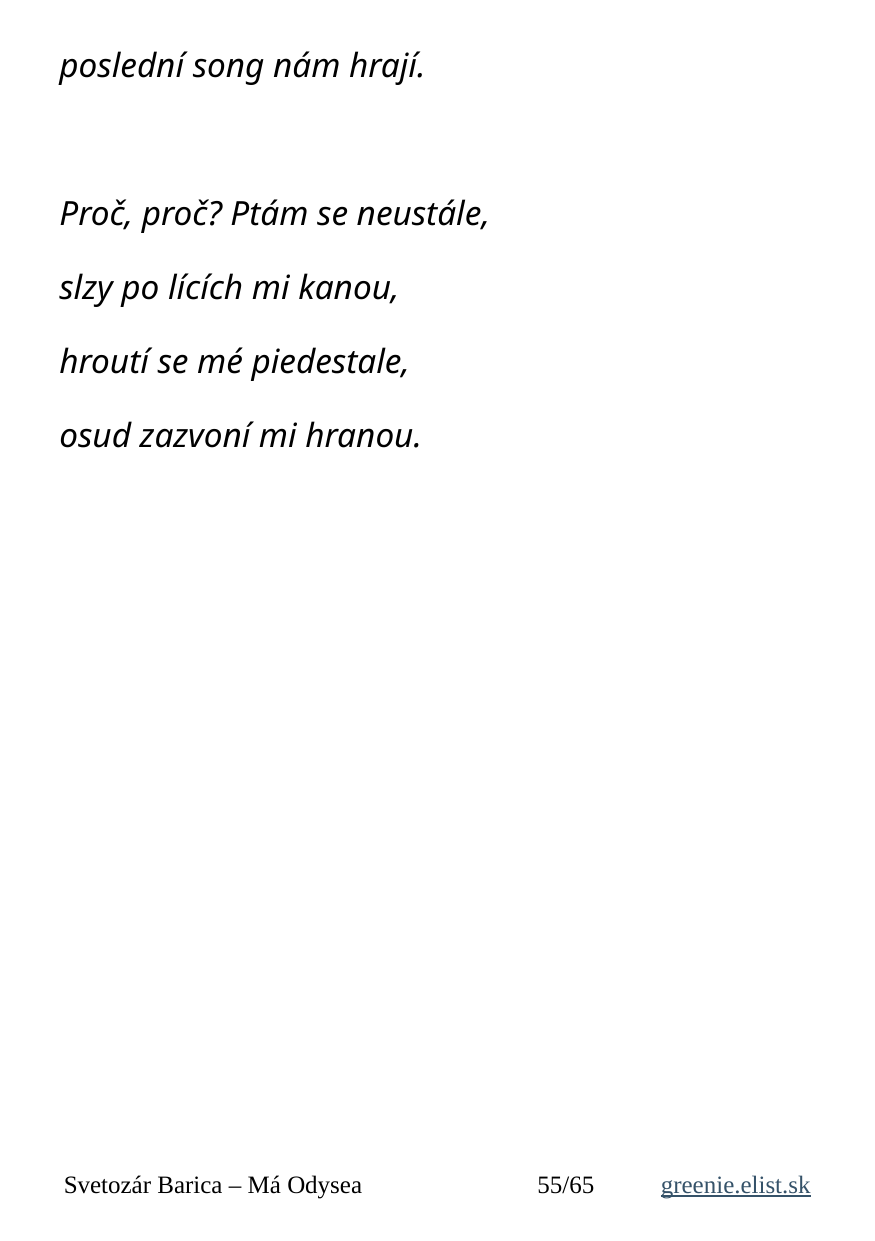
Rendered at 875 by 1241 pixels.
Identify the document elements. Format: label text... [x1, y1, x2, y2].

text slzy po lících mi kanou, [59, 263, 833, 309]
text osud zazvoní mi hranou. [59, 412, 833, 457]
text hroutí se mé piedestale, [59, 338, 833, 383]
text Proč, proč? Ptám se neustále, [59, 189, 833, 235]
text poslední song nám hrají. [59, 41, 833, 87]
